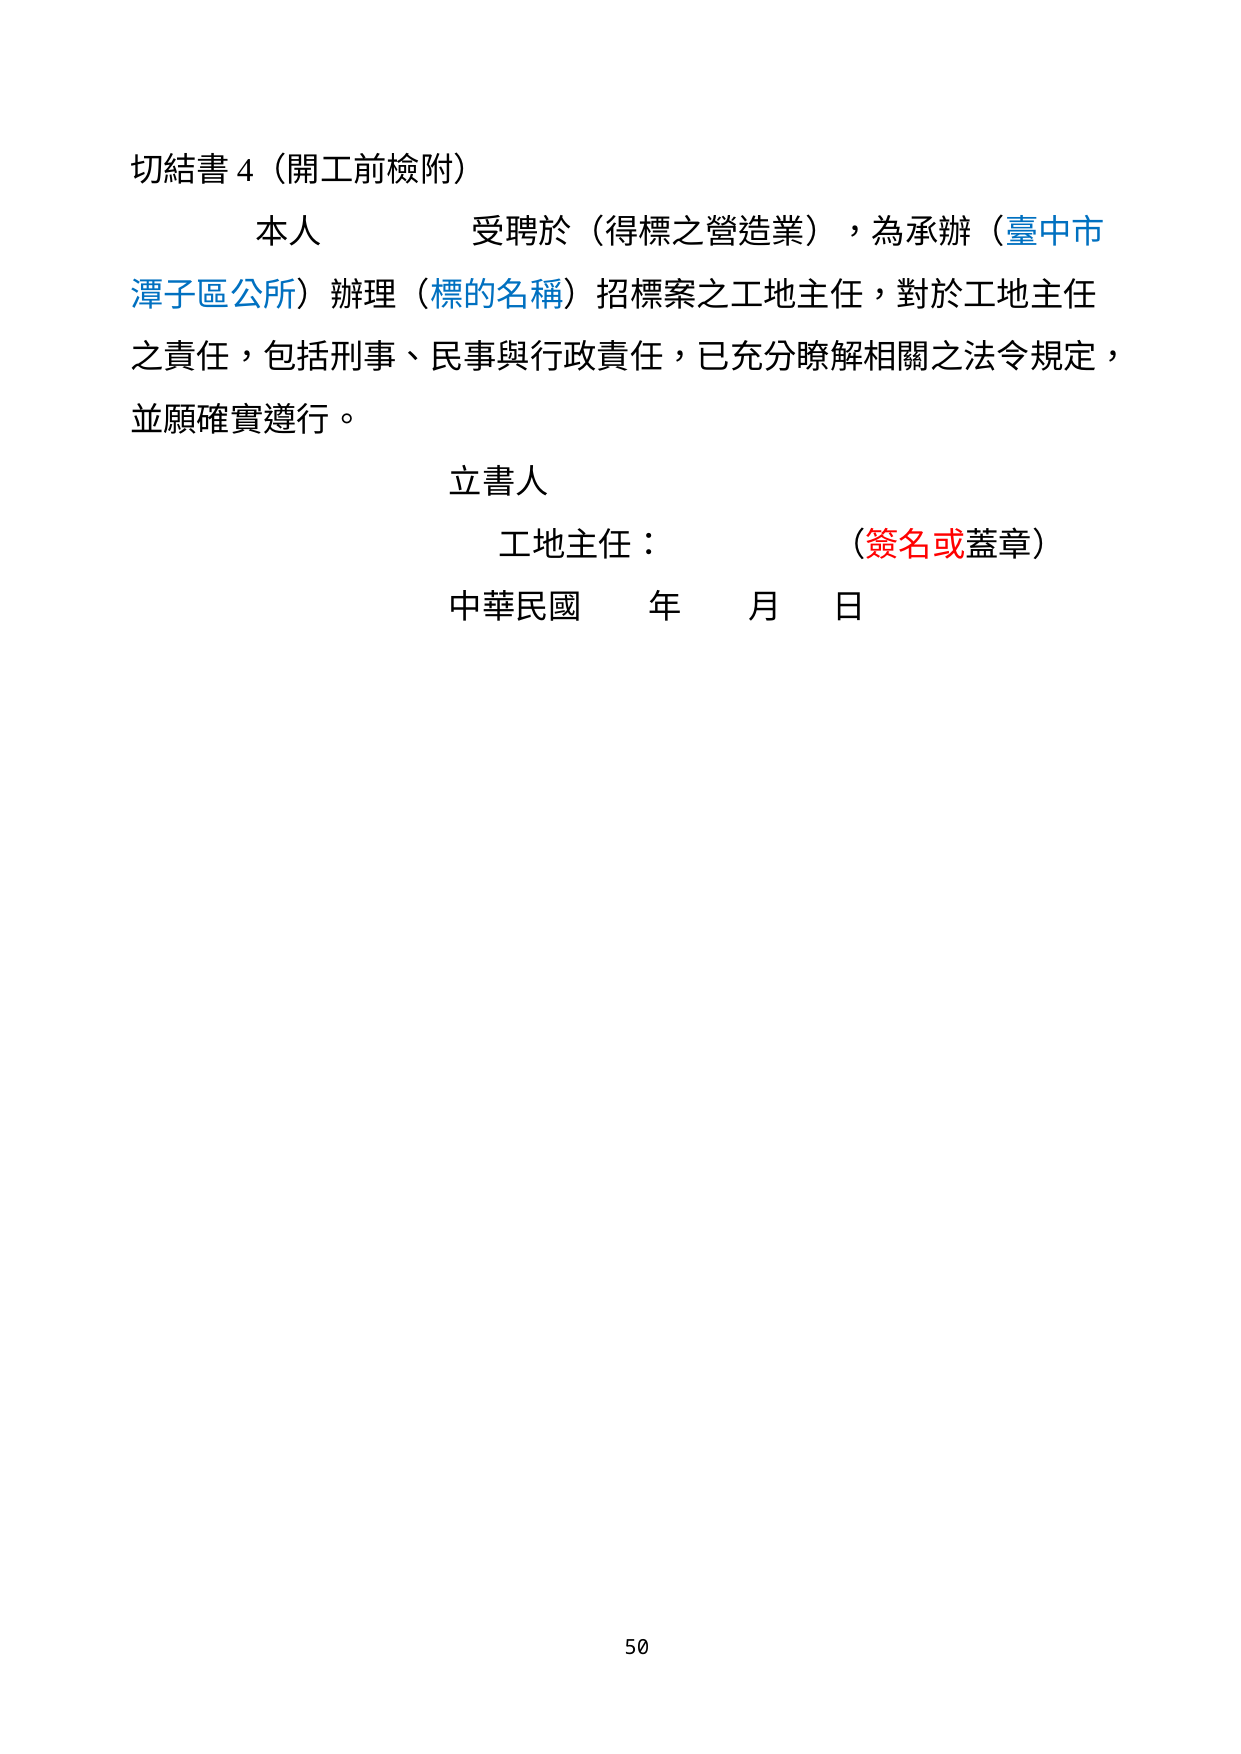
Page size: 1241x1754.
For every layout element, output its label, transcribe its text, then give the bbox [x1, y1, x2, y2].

text 切結書4（開工前檢附） [130, 125, 1110, 188]
text 立書人 [449, 438, 1110, 500]
text 中華民國 年 月 日 [449, 563, 1110, 625]
text 工地主任： （簽名或蓋章） [449, 500, 1110, 563]
text 本人 受聘於（得標之營造業），為承辦（臺中市潭子區公所）辦理（標的名稱）招標案之工地主任，對於工地主任之責任，包括刑事、民事與行政責任，已充分瞭解相關之法令規定，並願確實遵行。 [130, 188, 1110, 438]
